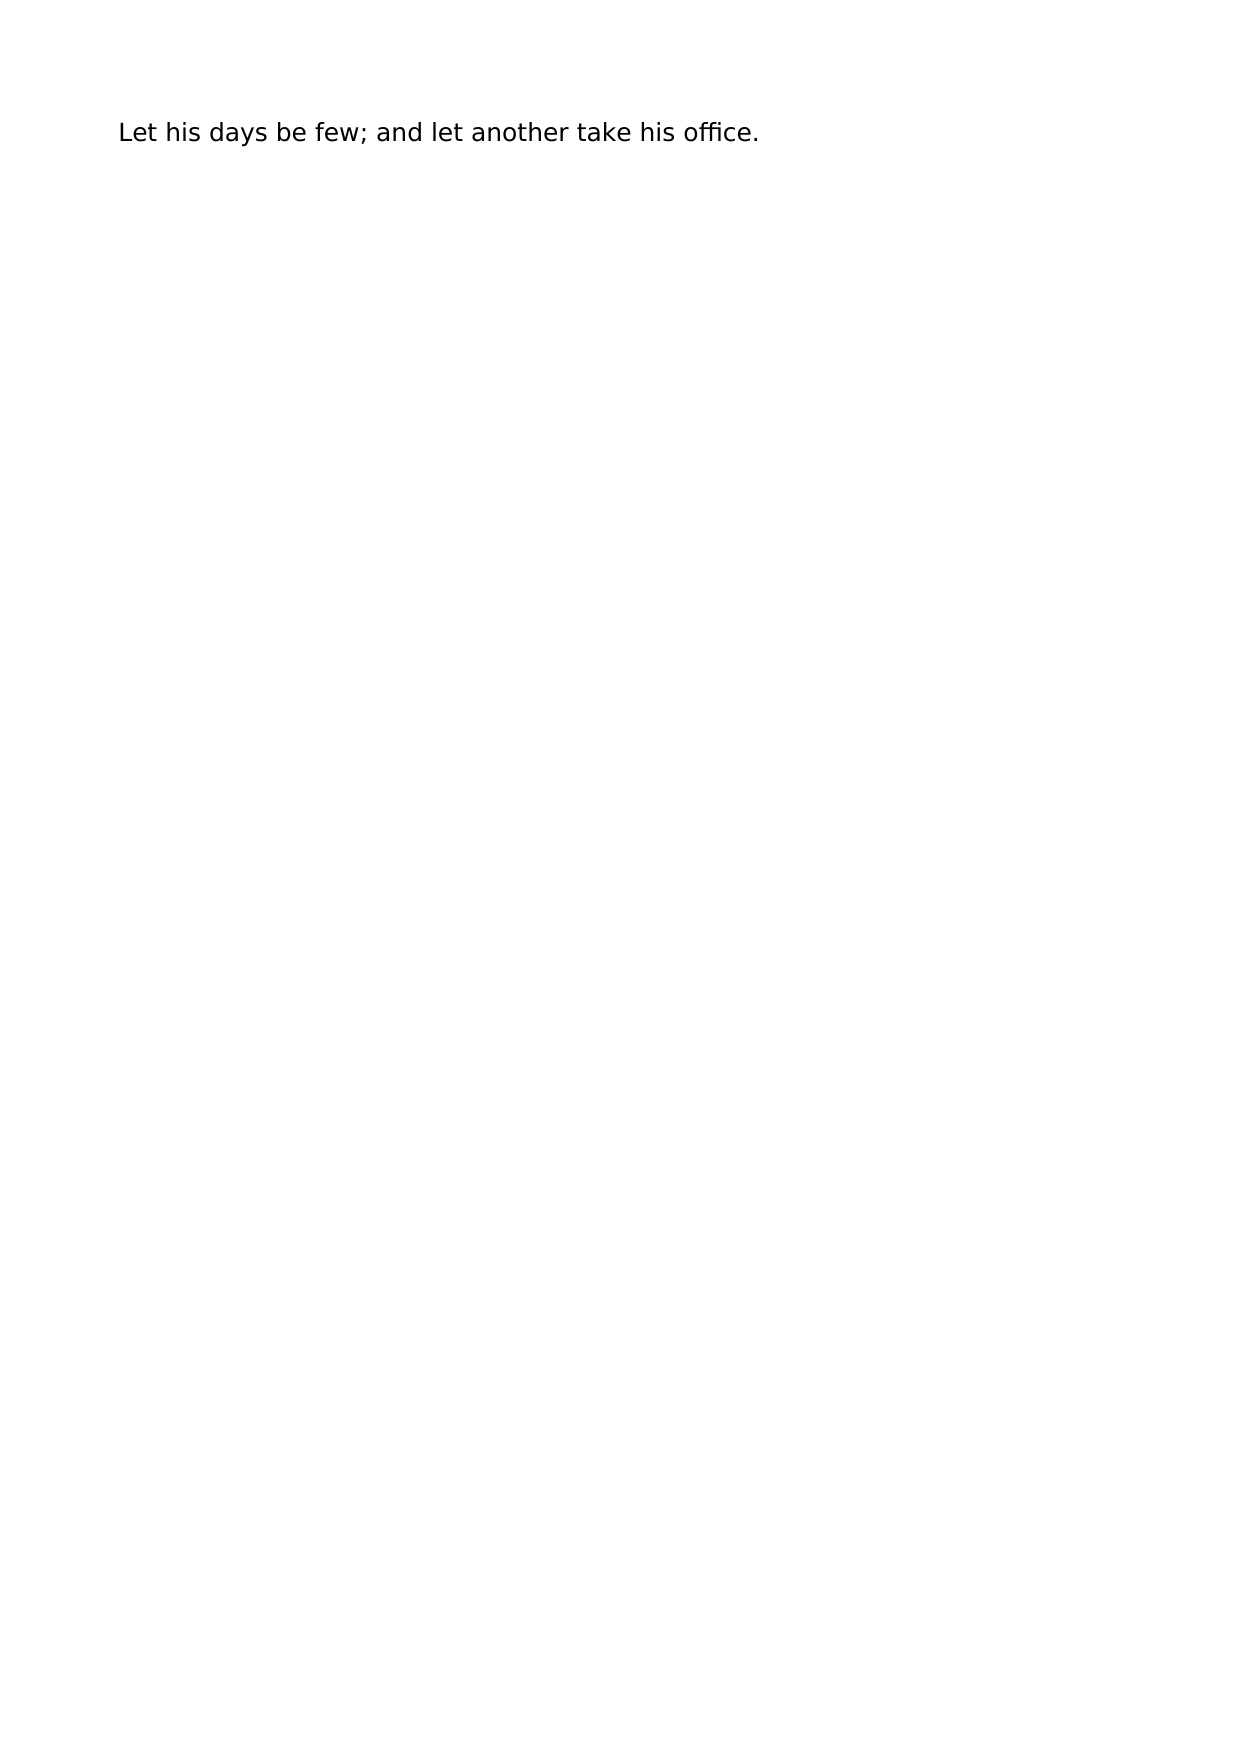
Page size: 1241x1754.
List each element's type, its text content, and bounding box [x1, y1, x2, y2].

text Let his days be few; and let another take his office. [118, 118, 1122, 147]
